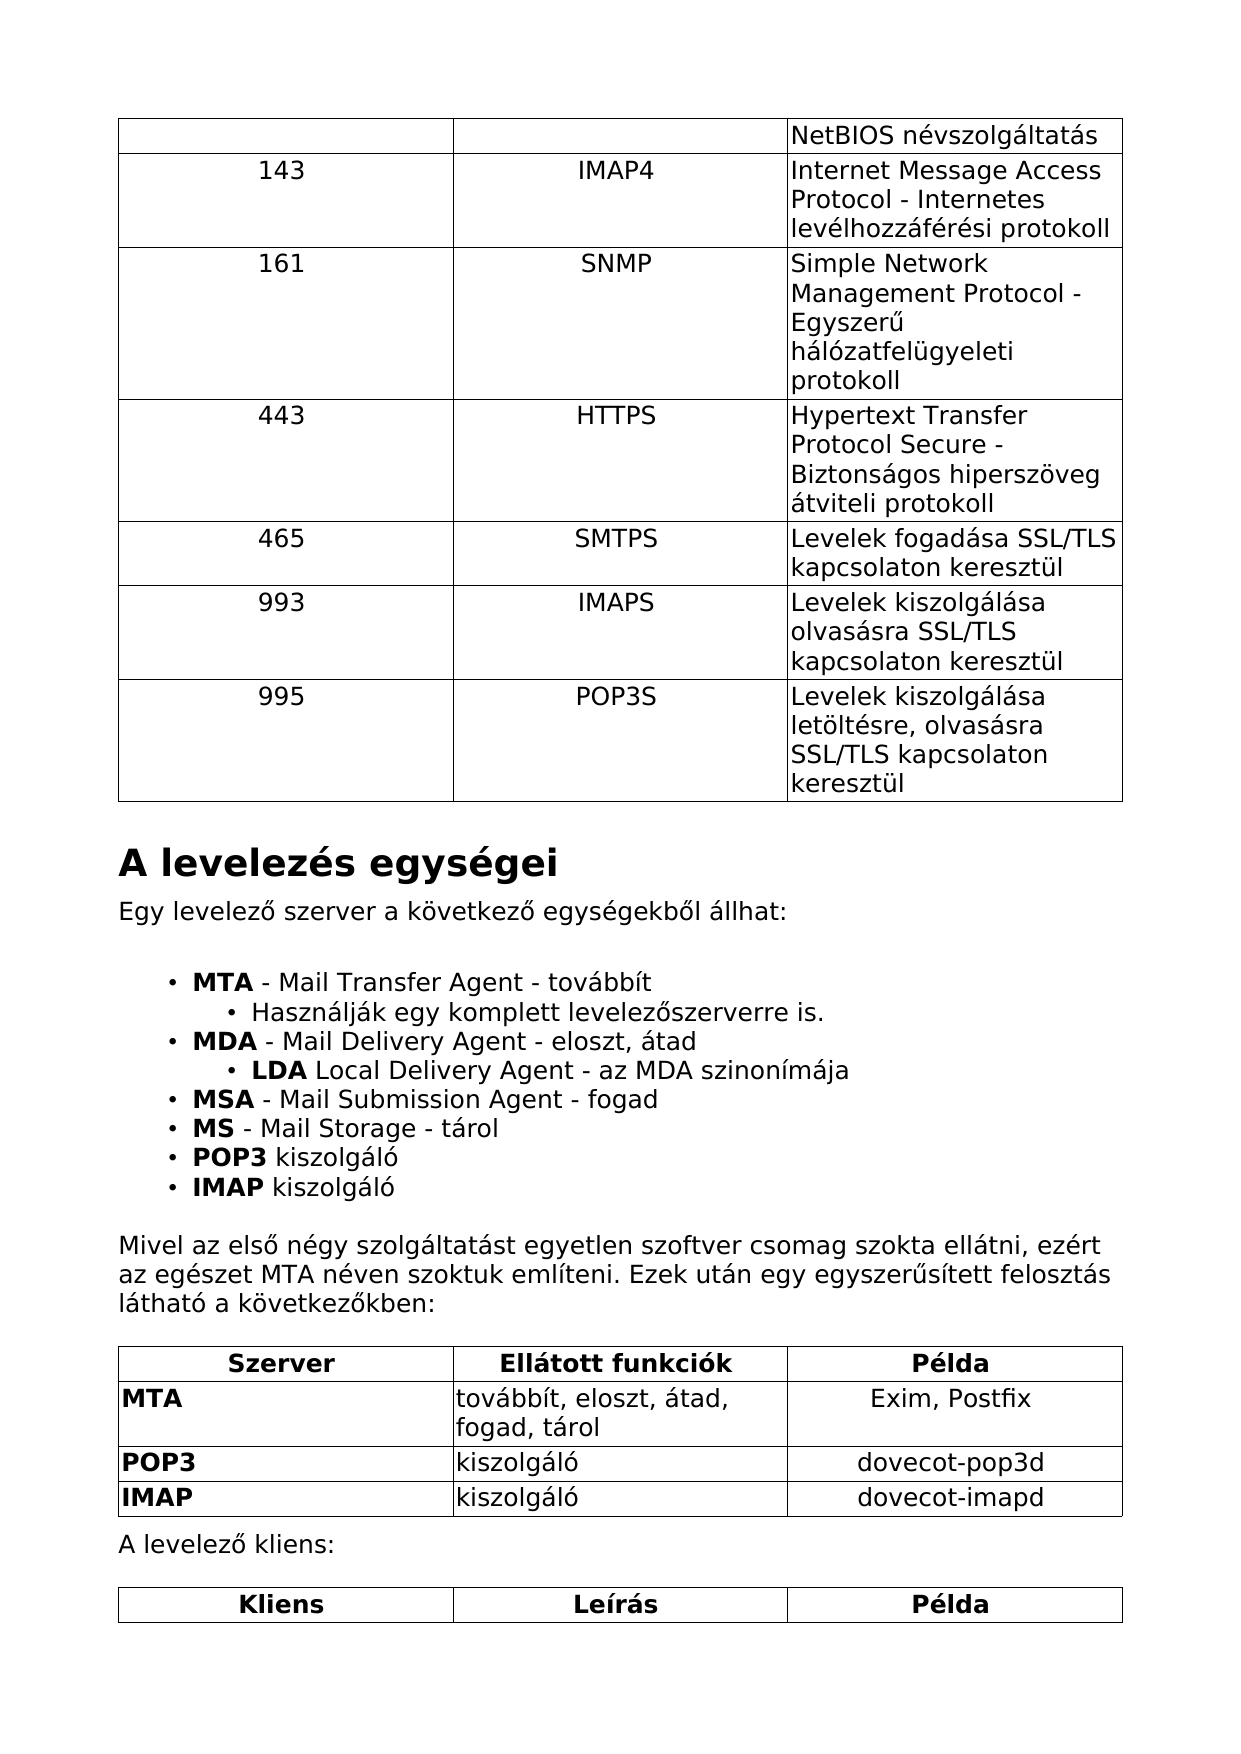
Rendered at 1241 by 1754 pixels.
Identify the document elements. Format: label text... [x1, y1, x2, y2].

table_cell Levelek kiszolgálása letöltésre, olvasásra SSL/TLS kapcsolaton keresztül [788, 680, 1122, 801]
table_cell kiszolgáló [454, 1447, 787, 1481]
table_cell POP3S [454, 680, 787, 801]
table_cell 161 [119, 248, 453, 398]
table_header Ellátott funkciók [454, 1347, 787, 1381]
table_cell IMAP4 [454, 154, 787, 247]
table_cell Internet Message Access Protocol - Internetes levélhozzáférési protokoll [788, 154, 1122, 247]
table_cell Hypertext Transfer Protocol Secure - Biztonságos hiperszöveg átviteli protokoll [788, 400, 1122, 521]
table_cell SMTPS [454, 522, 787, 585]
table_cell 443 [119, 400, 453, 521]
table_cell kiszolgáló [454, 1482, 787, 1516]
table_cell [119, 119, 453, 153]
list IMAP kiszolgáló [177, 1173, 1122, 1202]
list MDA - Mail Delivery Agent - eloszt, átad [177, 1027, 1122, 1056]
list LDA Local Delivery Agent - az MDA szinonímája [236, 1056, 1122, 1085]
text Egy levelező szerver a következő egységekből állhat: [118, 897, 1122, 927]
table_cell 995 [119, 680, 453, 801]
table_cell 465 [119, 522, 453, 585]
table_cell HTTPS [454, 400, 787, 521]
table_cell MTA [119, 1382, 453, 1446]
list Használják egy komplett levelezőszerverre is. [236, 998, 1122, 1027]
table_cell Levelek fogadása SSL/TLS kapcsolaton keresztül [788, 522, 1122, 585]
table_header Szerver [119, 1347, 453, 1381]
table_cell IMAPS [454, 586, 787, 679]
text Mivel az első négy szolgáltatást egyetlen szoftver csomag szokta ellátni, ezért az egészet MTA néven szoktuk említeni. Ezek után egy egyszerűsített felosztás látható a következőkben: [118, 1231, 1122, 1319]
table_header Leírás [454, 1588, 787, 1622]
table_cell IMAP [119, 1482, 453, 1516]
text A levelező kliens: [118, 1531, 1122, 1560]
table_cell [454, 119, 787, 153]
list MS - Mail Storage - tárol [177, 1114, 1122, 1143]
table_cell Exim, Postfix [788, 1382, 1122, 1446]
table_cell dovecot-imapd [788, 1482, 1122, 1516]
table_cell továbbít, eloszt, átad, fogad, tárol [454, 1382, 787, 1446]
table_header Példa [788, 1347, 1122, 1381]
table_cell 143 [119, 154, 453, 247]
table_cell SNMP [454, 248, 787, 398]
table_header Példa [788, 1588, 1122, 1622]
table_cell Levelek kiszolgálása olvasásra SSL/TLS kapcsolaton keresztül [788, 586, 1122, 679]
table_header Kliens [119, 1588, 453, 1622]
table_cell 993 [119, 586, 453, 679]
list MSA - Mail Submission Agent - fogad [177, 1085, 1122, 1114]
list MTA - Mail Transfer Agent - továbbít [177, 968, 1122, 998]
table_cell Simple Network Management Protocol - Egyszerű hálózatfelügyeleti protokoll [788, 248, 1122, 398]
table_cell - NetBIOS névszolgáltatás [788, 119, 1122, 153]
table_cell dovecot-pop3d [788, 1447, 1122, 1481]
list POP3 kiszolgáló [177, 1143, 1122, 1173]
subtitle A levelezés egységei [118, 841, 1122, 885]
table_cell POP3 [119, 1447, 453, 1481]
